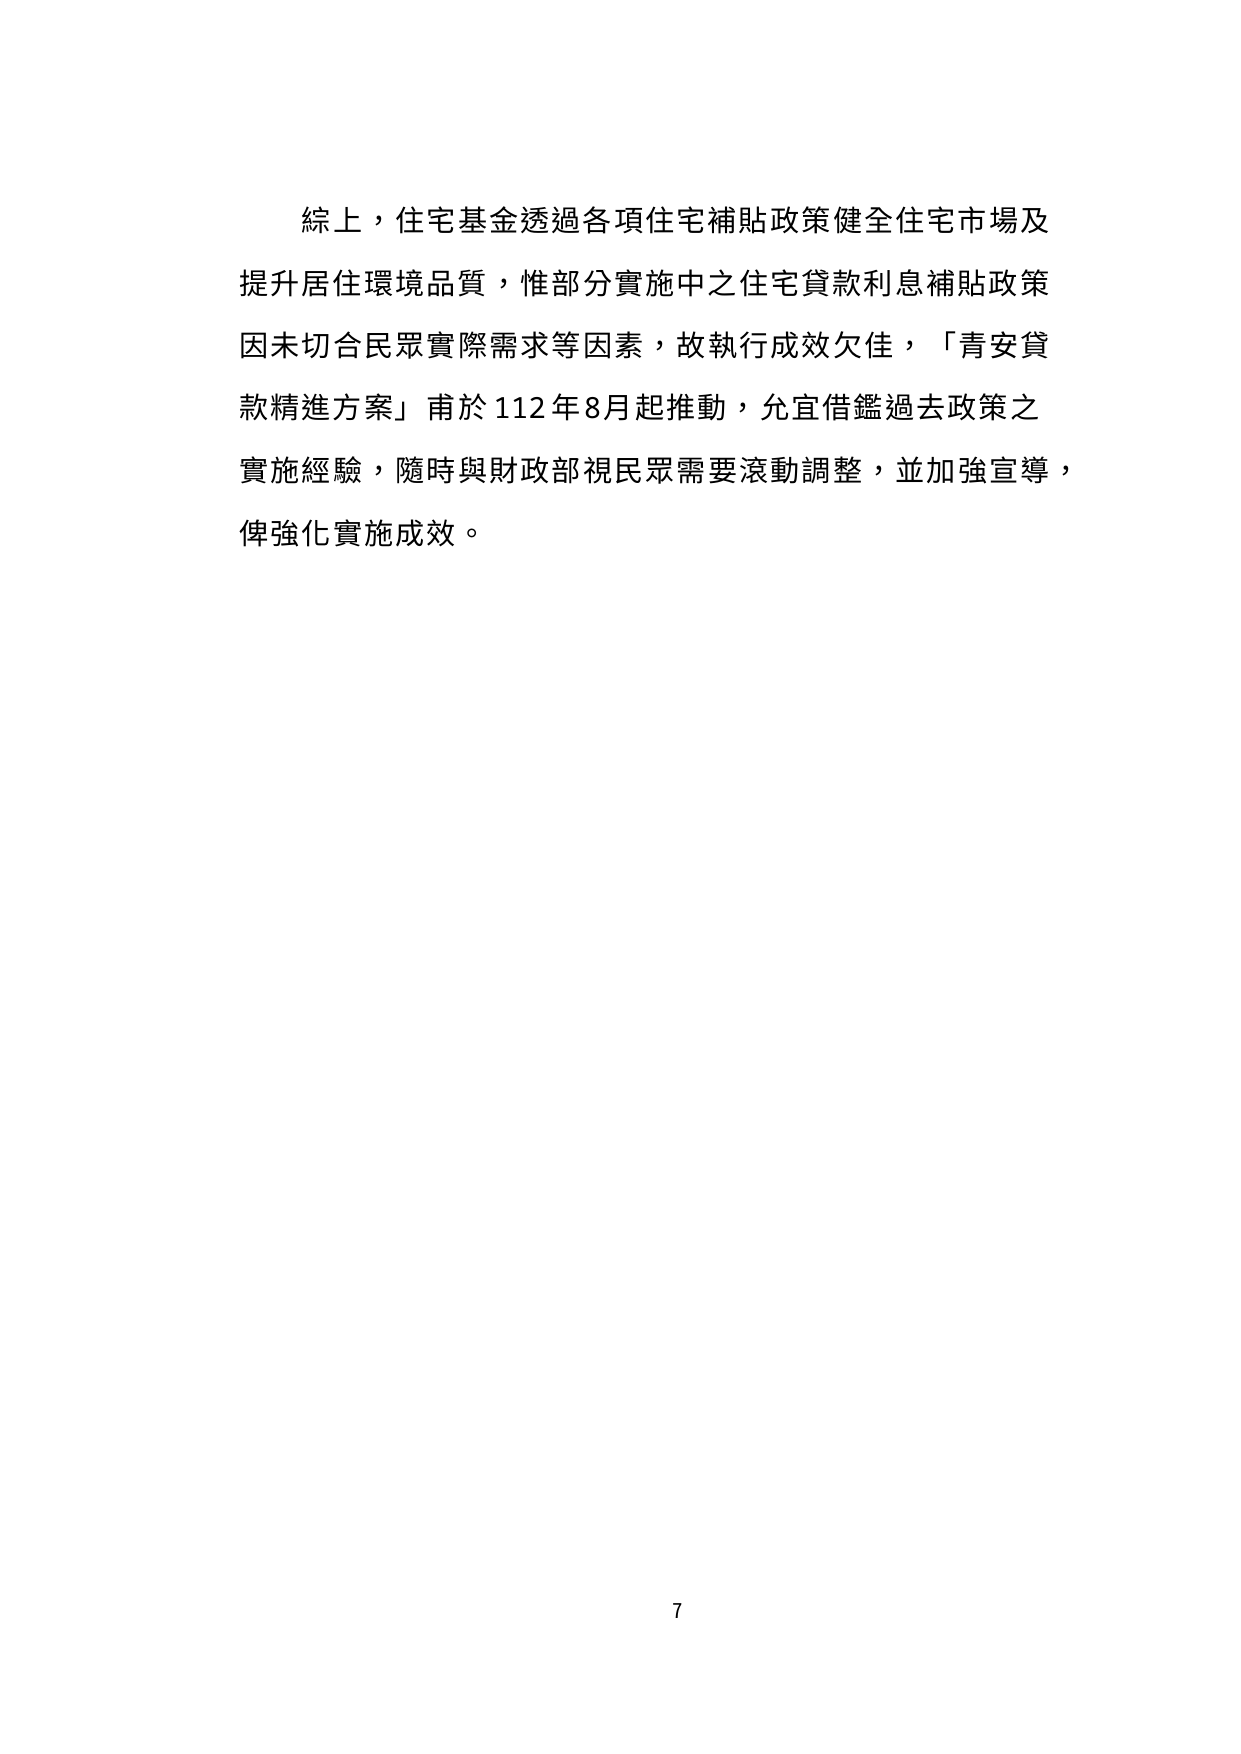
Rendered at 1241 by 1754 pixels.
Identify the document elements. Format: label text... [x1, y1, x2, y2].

text 綜上，住宅基金透過各項住宅補貼政策健全住宅市場及提升居住環境品質，惟部分實施中之住宅貸款利息補貼政策因未切合民眾實際需求等因素，故執行成效欠佳，「青安貸款精進方案」甫於112年8月起推動，允宜借鑑過去政策之實施經驗，隨時與財政部視民眾需要滾動調整，並加強宣導，俾強化實施成效。 [234, 177, 1061, 552]
